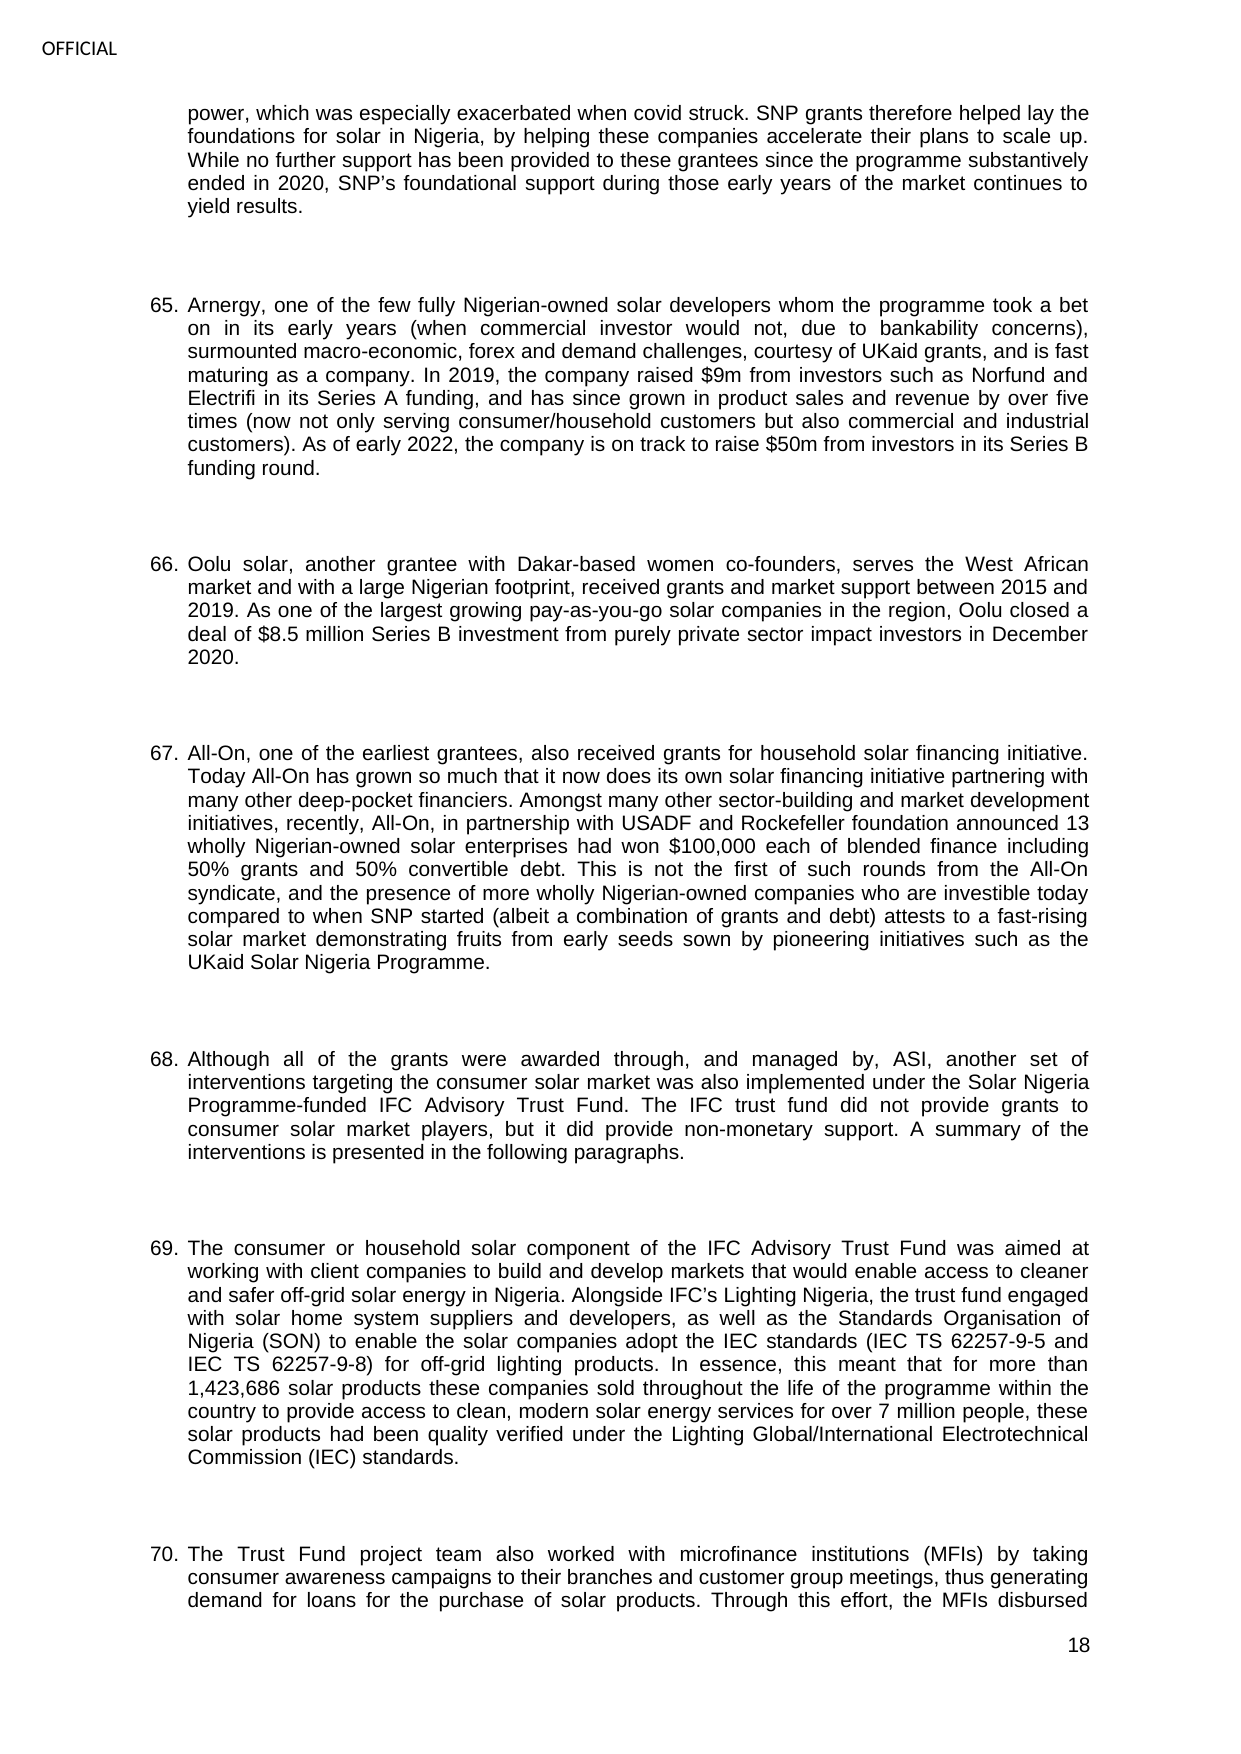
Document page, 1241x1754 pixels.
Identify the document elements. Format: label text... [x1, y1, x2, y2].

list Oolu solar, another grantee with Dakar-based women co-founders, serves the West African market and with a large Nigerian footprint, received grants and market support between 2015 and 2019. As one of the largest growing pay-as-you-go solar companies in the region, Oolu closed a deal of $8.5 million Series B investment from purely private sector impact investors in December 2020. [150, 552, 1090, 669]
list The consumer or household solar component of the IFC Advisory Trust Fund was aimed at working with client companies to build and develop markets that would enable access to cleaner and safer off-grid solar energy in Nigeria. Alongside IFC’s Lighting Nigeria, the trust fund engaged with solar home system suppliers and developers, as well as the Standards Organisation of Nigeria (SON) to enable the solar companies adopt the IEC standards (IEC TS 62257-9-5 and IEC TS 62257-9-8) for off-grid lighting products. In essence, this meant that for more than 1,423,686 solar products these companies sold throughout the life of the programme within the country to provide access to clean, modern solar energy services for over 7 million people, these solar products had been quality verified under the Lighting Global/International Electrotechnical Commission (IEC) standards. [150, 1237, 1090, 1469]
list The Trust Fund project team also worked with microfinance institutions (MFIs) by taking consumer awareness campaigns to their branches and customer group meetings, thus generating demand for loans for the purchase of solar products. Through this effort, the MFIs disbursed [150, 1542, 1090, 1612]
list All-On, one of the earliest grantees, also received grants for household solar financing initiative. Today All-On has grown so much that it now does its own solar financing initiative partnering with many other deep-pocket financiers. Amongst many other sector-building and market development initiatives, recently, All-On, in partnership with USADF and Rockefeller foundation announced 13 wholly Nigerian-owned solar enterprises had won $100,000 each of blended finance including 50% grants and 50% convertible debt. This is not the first of such rounds from the All-On syndicate, and the presence of more wholly Nigerian-owned companies who are investible today compared to when SNP started (albeit a combination of grants and debt) attests to a fast-rising solar market demonstrating fruits from early seeds sown by pioneering initiatives such as the UKaid Solar Nigeria Programme. [150, 742, 1090, 974]
list power, which was especially exacerbated when covid struck. SNP grants therefore helped lay the foundations for solar in Nigeria, by helping these companies accelerate their plans to scale up. While no further support has been provided to these grantees since the programme substantively ended in 2020, SNP’s foundational support during those early years of the market continues to yield results. [150, 102, 1090, 218]
list Arnergy, one of the few fully Nigerian-owned solar developers whom the programme took a bet on in its early years (when commercial investor would not, due to bankability concerns), surmounted macro-economic, forex and demand challenges, courtesy of UKaid grants, and is fast maturing as a company. In 2019, the company raised $9m from investors such as Norfund and Electrifi in its Series A funding, and has since grown in product sales and revenue by over five times (now not only serving consumer/household customers but also commercial and industrial customers). As of early 2022, the company is on track to raise $50m from investors in its Series B funding round. [150, 293, 1090, 479]
list Although all of the grants were awarded through, and managed by, ASI, another set of interventions targeting the consumer solar market was also implemented under the Solar Nigeria Programme-funded IFC Advisory Trust Fund. The IFC trust fund did not provide grants to consumer solar market players, but it did provide non-monetary support. A summary of the interventions is presented in the following paragraphs. [150, 1047, 1090, 1163]
